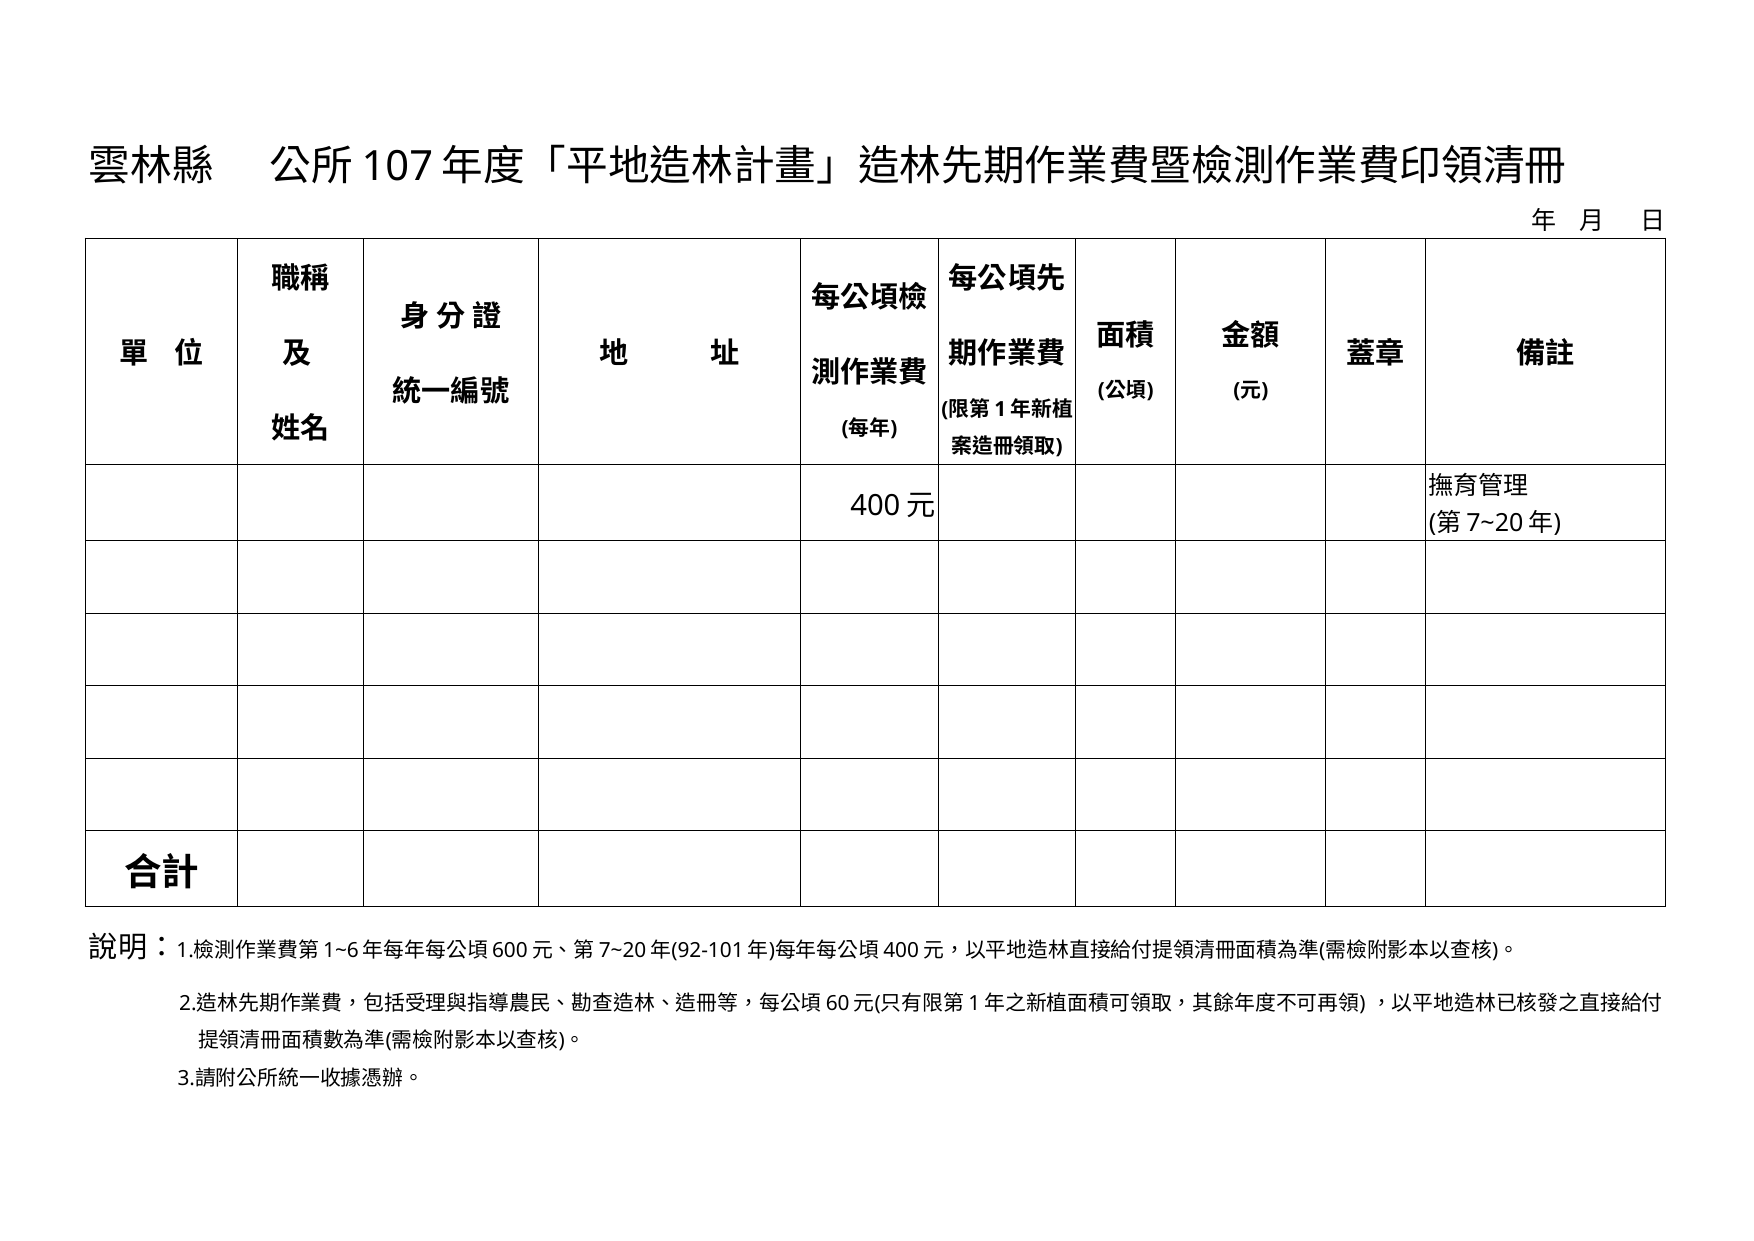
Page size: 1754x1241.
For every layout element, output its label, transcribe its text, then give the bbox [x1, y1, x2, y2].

text 年 月 日 [89, 200, 1665, 238]
table_cell [801, 831, 938, 906]
table_cell [364, 465, 538, 540]
table_header 單 位 [86, 239, 237, 464]
table_cell 撫育管理 (第7~20年) [1426, 465, 1665, 540]
table_cell 400元 [801, 465, 938, 540]
table_cell [86, 541, 237, 612]
table_cell [86, 614, 237, 685]
table_cell [539, 686, 800, 758]
table_cell [238, 465, 363, 540]
table_cell [1326, 465, 1425, 540]
table_cell [801, 686, 938, 758]
table_cell [364, 831, 538, 906]
text 雲林縣 公所107年度「平地造林計畫」造林先期作業費暨檢測作業費印領清冊 [89, 125, 1665, 200]
table_cell [1076, 465, 1175, 540]
table_header 身 分 證 統一編號 [364, 239, 538, 464]
table_cell [1176, 614, 1325, 685]
table_cell [238, 614, 363, 685]
table_cell [539, 759, 800, 830]
table_cell [1076, 614, 1175, 685]
table_cell [1176, 541, 1325, 612]
table_header 地 址 [539, 239, 800, 464]
table_cell [1426, 831, 1665, 906]
table_cell [1426, 686, 1665, 758]
table_header 每公頃檢測作業費 (每年) [801, 239, 938, 464]
text 3.請附公所統一收據憑辦。 [89, 1057, 1665, 1095]
table_cell [364, 686, 538, 758]
table_cell [86, 686, 237, 758]
table_cell [939, 686, 1075, 758]
table_header 職稱 及 姓名 [238, 239, 363, 464]
table_header 蓋章 [1326, 239, 1425, 464]
table_cell [1326, 831, 1425, 906]
table_cell [86, 759, 237, 830]
table_cell [238, 759, 363, 830]
table_cell [1176, 759, 1325, 830]
table_cell [801, 541, 938, 612]
table_cell [1176, 831, 1325, 906]
table_cell [939, 831, 1075, 906]
table_header 每公頃先期作業費 (限第1年新植案造冊領取) [939, 239, 1075, 464]
table_cell [539, 541, 800, 612]
table_cell [539, 831, 800, 906]
table_cell [1076, 686, 1175, 758]
table_cell [1426, 759, 1665, 830]
table_cell [238, 831, 363, 906]
table_cell [1426, 541, 1665, 612]
table_cell [539, 465, 800, 540]
table_cell [1426, 614, 1665, 685]
table_cell [939, 759, 1075, 830]
table_header 金額 (元) [1176, 239, 1325, 464]
table_cell [1326, 614, 1425, 685]
table_cell [1326, 759, 1425, 830]
table_cell [364, 614, 538, 685]
text 說明：1.檢測作業費第1~6年每年每公頃600元、第7~20年(92-101年)每年每公頃400元，以平地造林直接給付提領清冊面積為準(需檢附影本以查核)。 [89, 907, 1665, 982]
table_header 面積 (公頃) [1076, 239, 1175, 464]
table_cell 合計 [86, 831, 237, 906]
table_cell [238, 541, 363, 612]
table_cell [364, 759, 538, 830]
table_cell [1076, 541, 1175, 612]
table_cell [801, 614, 938, 685]
table_cell [939, 465, 1075, 540]
table_cell [801, 759, 938, 830]
table_cell [939, 541, 1075, 612]
table_cell [364, 541, 538, 612]
table_cell [1076, 831, 1175, 906]
text 2.造林先期作業費，包括受理與指導農民、勘查造林、造冊等，每公頃60元(只有限第1年之新植面積可領取，其餘年度不可再領) ，以平地造林已核發之直接給付提領清冊面積數為準(需檢附影本以查核)。 [179, 982, 1665, 1057]
table_cell [1076, 759, 1175, 830]
table_cell [1326, 686, 1425, 758]
table_cell [939, 614, 1075, 685]
table_header 備註 [1426, 239, 1665, 464]
table_cell [1326, 541, 1425, 612]
table_cell [1176, 686, 1325, 758]
table_cell [86, 465, 237, 540]
table_cell [539, 614, 800, 685]
table_cell [238, 686, 363, 758]
table_cell [1176, 465, 1325, 540]
